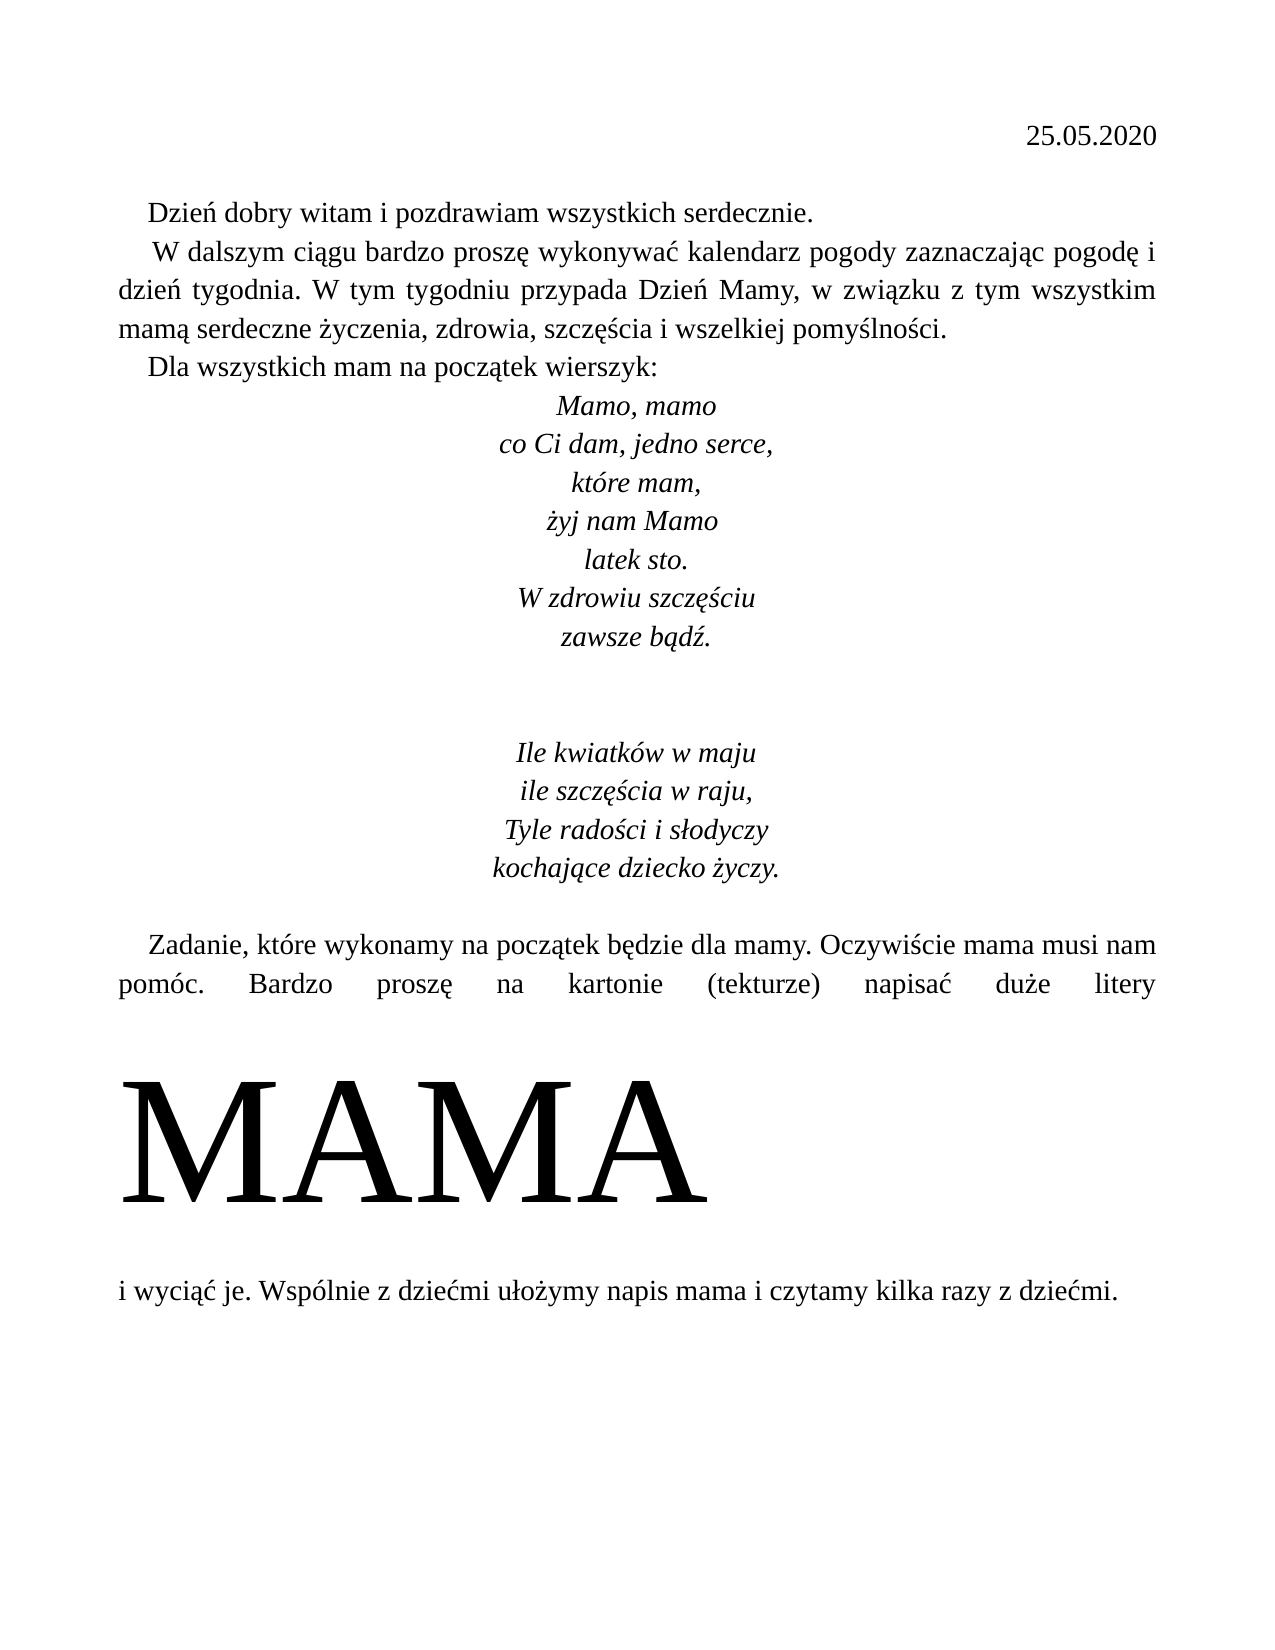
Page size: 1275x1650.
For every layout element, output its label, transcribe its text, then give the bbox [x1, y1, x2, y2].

text W dalszym ciągu bardzo proszę wykonywać kalendarz pogody zaznaczając pogodę i dzień tygodnia. W tym tygodniu przypada Dzień Mamy, w związku z tym wszystkim mamą serdeczne życzenia, zdrowia, szczęścia i wszelkiej pomyślności. [118, 234, 1157, 344]
text Mamo, mamo [118, 388, 1157, 421]
text Tyle radości i słodyczy [118, 812, 1157, 845]
text zawsze bądź. [118, 619, 1157, 653]
text Zadanie, które wykonamy na początek będzie dla mamy. Oczywiście mama musi nam pomóc. Bardzo proszę na kartonie (tekturze) napisać duże litery MAMA [118, 927, 1157, 1242]
text latek sto. [118, 542, 1157, 576]
text 25.05.2020 [118, 118, 1157, 152]
text ile szczęścia w raju, [118, 773, 1157, 807]
text Dla wszystkich mam na początek wierszyk: [118, 349, 1157, 383]
text co Ci dam, jedno serce, [118, 426, 1157, 460]
text W zdrowiu szczęściu [118, 581, 1157, 614]
text które mam, [118, 465, 1157, 498]
text Dzień dobry witam i pozdrawiam wszystkich serdecznie. [118, 195, 1157, 229]
text żyj nam Mamo [118, 503, 1157, 537]
text kochające dziecko życzy. [118, 850, 1157, 884]
text i wyciąć je. Wspólnie z dziećmi ułożymy napis mama i czytamy kilka razy z dziećmi. [118, 1273, 1157, 1307]
text Ile kwiatków w maju [118, 735, 1157, 768]
